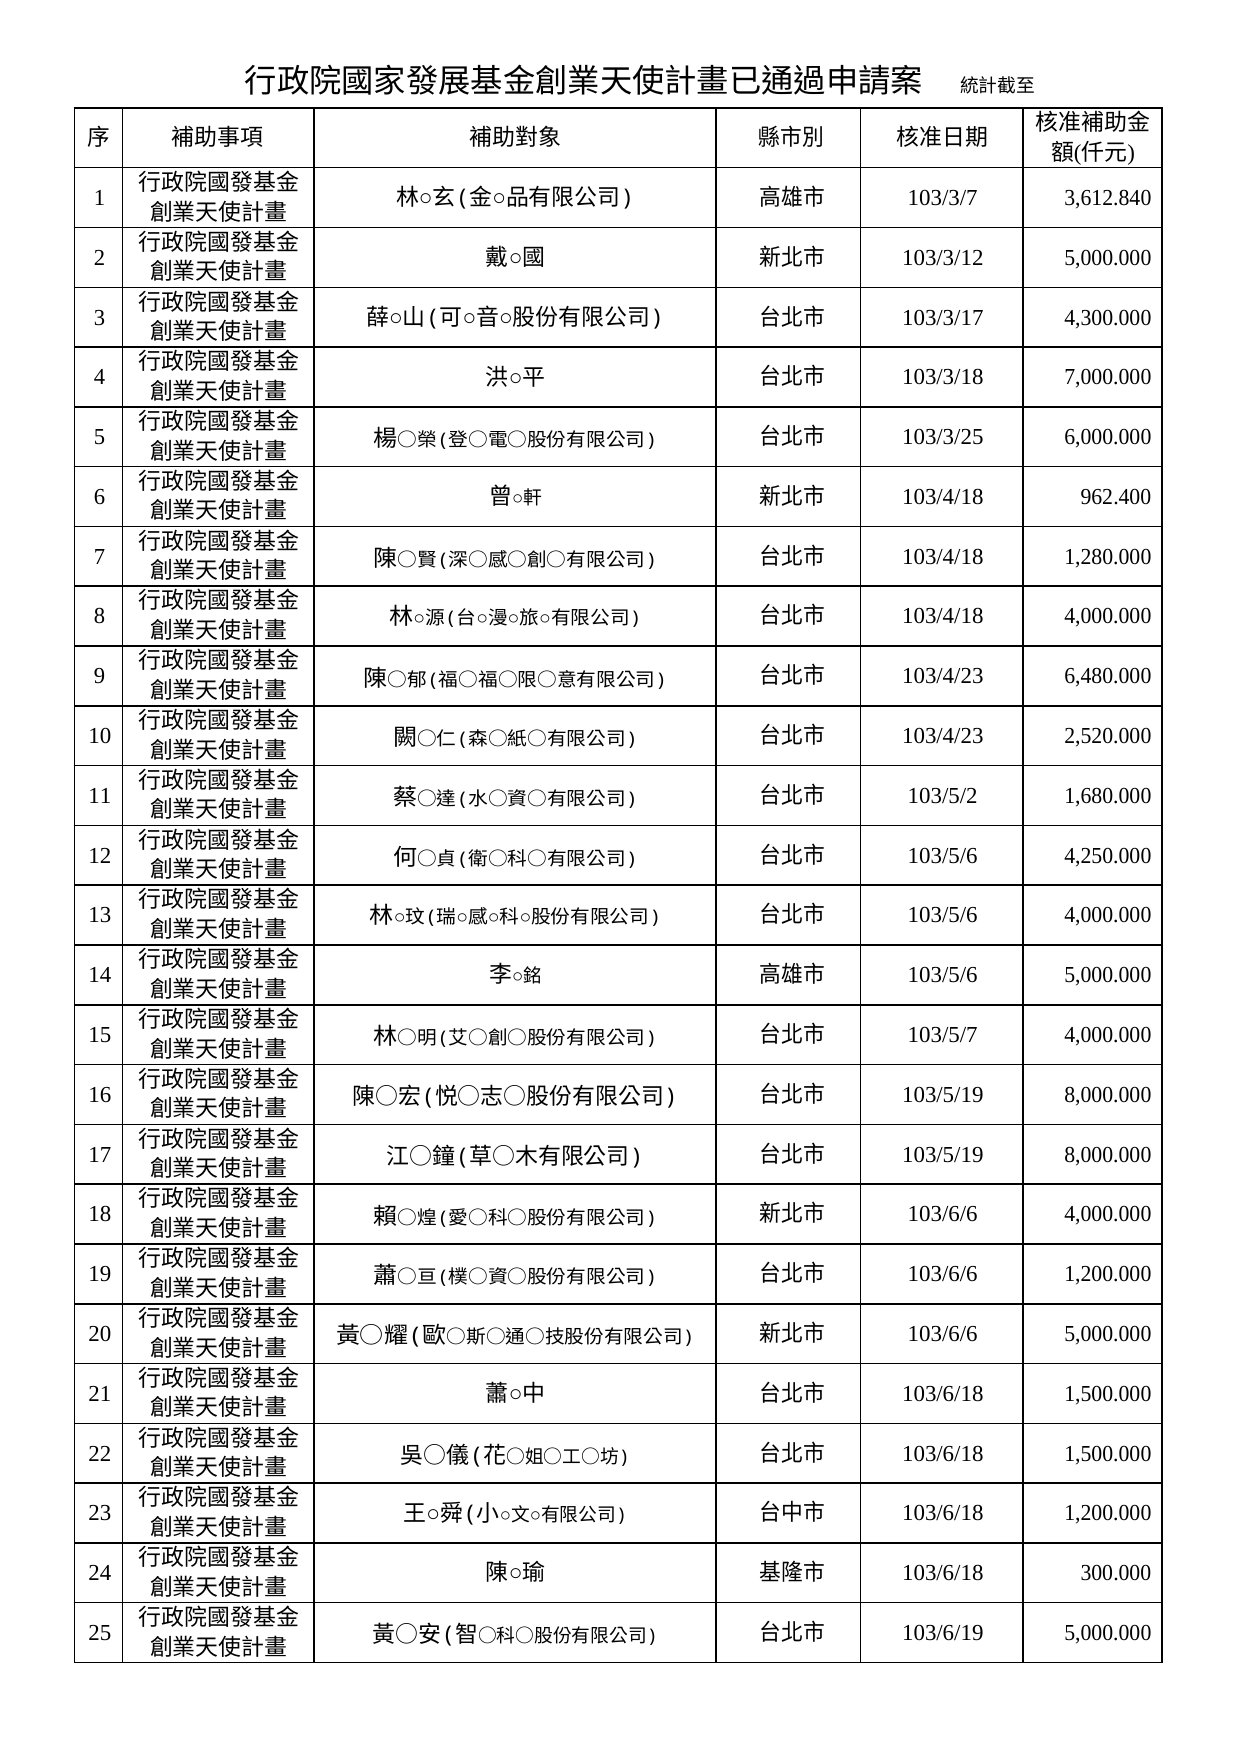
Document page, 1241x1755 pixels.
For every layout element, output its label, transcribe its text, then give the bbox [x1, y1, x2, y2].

table_cell 4 [75, 348, 122, 406]
table_cell 21 [75, 1364, 122, 1422]
table_cell 962.400 [1024, 467, 1161, 526]
table_cell 新北市 [717, 1185, 860, 1243]
table_cell 台北市 [717, 1245, 860, 1303]
table_cell 103/3/12 [861, 228, 1022, 286]
table_cell 新北市 [717, 228, 860, 286]
table_cell 8,000.000 [1024, 1125, 1161, 1183]
table_cell 蔡○達(水○資○有限公司) [315, 766, 715, 824]
table_cell 台北市 [717, 1364, 860, 1422]
table_cell 5,000.000 [1024, 1603, 1161, 1662]
table_cell 13 [75, 886, 122, 944]
table_cell 賴○煌(愛○科○股份有限公司) [315, 1185, 715, 1243]
table_cell 台北市 [717, 1006, 860, 1064]
table_cell 103/6/6 [861, 1305, 1022, 1363]
table_cell 103/5/7 [861, 1006, 1022, 1064]
table_cell 103/5/19 [861, 1125, 1022, 1183]
table_cell 25 [75, 1603, 122, 1662]
table_cell 行政院國發基金 創業天使計畫 [123, 228, 313, 286]
table_cell 行政院國發基金 創業天使計畫 [123, 1185, 313, 1243]
table_cell 103/4/18 [861, 467, 1022, 526]
table_cell 10 [75, 707, 122, 765]
table_cell 24 [75, 1544, 122, 1602]
table_cell 1,500.000 [1024, 1364, 1161, 1422]
table_cell 103/3/7 [861, 168, 1022, 227]
table_cell 行政院國發基金 創業天使計畫 [123, 467, 313, 526]
table_cell 17 [75, 1125, 122, 1183]
table_cell 1 [75, 168, 122, 227]
table_cell 8 [75, 587, 122, 645]
table_cell 6,000.000 [1024, 408, 1161, 466]
table_cell 洪○平 [315, 348, 715, 406]
table_cell 行政院國發基金 創業天使計畫 [123, 1305, 313, 1363]
table_cell 台北市 [717, 886, 860, 944]
table_cell 基隆市 [717, 1544, 860, 1602]
table_cell 林○玟(瑞○感○科○股份有限公司) [315, 886, 715, 944]
table_cell 103/6/6 [861, 1245, 1022, 1303]
table_cell 103/6/18 [861, 1424, 1022, 1482]
table_cell 2 [75, 228, 122, 286]
table_cell 103/5/6 [861, 946, 1022, 1004]
table_cell 台北市 [717, 1603, 860, 1662]
table_cell 闕○仁(森○紙○有限公司) [315, 707, 715, 765]
table_cell 新北市 [717, 1305, 860, 1363]
table_cell 103/5/19 [861, 1065, 1022, 1123]
table_cell 吳○儀(花○姐○工○坊) [315, 1424, 715, 1482]
table_cell 李○銘 [315, 946, 715, 1004]
table_cell 黃○安(智○科○股份有限公司) [315, 1603, 715, 1662]
table_cell 陳○賢(深○感○創○有限公司) [315, 527, 715, 585]
table_cell 台北市 [717, 766, 860, 824]
table_cell 台北市 [717, 826, 860, 884]
table_cell 4,000.000 [1024, 587, 1161, 645]
table_cell 1,200.000 [1024, 1245, 1161, 1303]
table_cell 台北市 [717, 647, 860, 705]
table_cell 18 [75, 1185, 122, 1243]
table_cell 2,520.000 [1024, 707, 1161, 765]
table_header 縣市別 [717, 109, 860, 167]
table_cell 行政院國發基金 創業天使計畫 [123, 168, 313, 227]
table_cell 行政院國發基金 創業天使計畫 [123, 1006, 313, 1064]
table_cell 1,280.000 [1024, 527, 1161, 585]
table_cell 台北市 [717, 1424, 860, 1482]
table_cell 陳○宏(悦○志○股份有限公司) [315, 1065, 715, 1123]
table_cell 陳○瑜 [315, 1544, 715, 1602]
table_cell 103/5/2 [861, 766, 1022, 824]
table_cell 103/5/6 [861, 886, 1022, 944]
table_cell 14 [75, 946, 122, 1004]
table_header 補助事項 [123, 109, 313, 167]
table_cell 台中市 [717, 1484, 860, 1542]
table_cell 4,250.000 [1024, 826, 1161, 884]
table_cell 王○舜(小○文○有限公司) [315, 1484, 715, 1542]
table_cell 3 [75, 288, 122, 346]
table_cell 103/3/17 [861, 288, 1022, 346]
table_cell 103/4/23 [861, 707, 1022, 765]
table_cell 台北市 [717, 288, 860, 346]
table_cell 4,000.000 [1024, 886, 1161, 944]
table_cell 行政院國發基金 創業天使計畫 [123, 1364, 313, 1422]
table_header 序 [75, 109, 122, 167]
table_cell 高雄市 [717, 946, 860, 1004]
table_cell 行政院國發基金 創業天使計畫 [123, 1125, 313, 1183]
table_cell 103/6/19 [861, 1603, 1022, 1662]
table_cell 16 [75, 1065, 122, 1123]
table_cell 1,200.000 [1024, 1484, 1161, 1542]
table_cell 103/6/18 [861, 1364, 1022, 1422]
table_cell 1,680.000 [1024, 766, 1161, 824]
table_cell 行政院國發基金 創業天使計畫 [123, 707, 313, 765]
table_cell 台北市 [717, 408, 860, 466]
table_cell 300.000 [1024, 1544, 1161, 1602]
table_cell 4,000.000 [1024, 1185, 1161, 1243]
table_cell 行政院國發基金 創業天使計畫 [123, 826, 313, 884]
table_cell 5,000.000 [1024, 946, 1161, 1004]
table_cell 103/4/18 [861, 587, 1022, 645]
table_cell 103/5/6 [861, 826, 1022, 884]
table_cell 行政院國發基金 創業天使計畫 [123, 288, 313, 346]
table_cell 林○源(台○漫○旅○有限公司) [315, 587, 715, 645]
table_cell 林○明(艾○創○股份有限公司) [315, 1006, 715, 1064]
table_cell 行政院國發基金 創業天使計畫 [123, 766, 313, 824]
table_cell 103/4/23 [861, 647, 1022, 705]
table_cell 15 [75, 1006, 122, 1064]
table_cell 台北市 [717, 348, 860, 406]
table_cell 9 [75, 647, 122, 705]
table_cell 4,300.000 [1024, 288, 1161, 346]
table_cell 103/6/18 [861, 1544, 1022, 1602]
table_cell 台北市 [717, 527, 860, 585]
table_cell 陳○郁(福○福○限○意有限公司) [315, 647, 715, 705]
table_cell 4,000.000 [1024, 1006, 1161, 1064]
table_cell 103/4/18 [861, 527, 1022, 585]
table_cell 103/3/18 [861, 348, 1022, 406]
table_cell 1,500.000 [1024, 1424, 1161, 1482]
table_cell 新北市 [717, 467, 860, 526]
table_cell 22 [75, 1424, 122, 1482]
table_cell 蕭○亘(樸○資○股份有限公司) [315, 1245, 715, 1303]
table_cell 7 [75, 527, 122, 585]
table_cell 5,000.000 [1024, 228, 1161, 286]
table_cell 黃○耀(歐○斯○通○技股份有限公司) [315, 1305, 715, 1363]
table_cell 103/6/18 [861, 1484, 1022, 1542]
table_cell 何○貞(衛○科○有限公司) [315, 826, 715, 884]
table_cell 行政院國發基金 創業天使計畫 [123, 1603, 313, 1662]
table_cell 103/6/6 [861, 1185, 1022, 1243]
table_header 核准日期 [861, 109, 1022, 167]
table_cell 23 [75, 1484, 122, 1542]
table_cell 12 [75, 826, 122, 884]
table_cell 台北市 [717, 1125, 860, 1183]
table_cell 行政院國發基金 創業天使計畫 [123, 408, 313, 466]
table_cell 7,000.000 [1024, 348, 1161, 406]
table_cell 6 [75, 467, 122, 526]
table_cell 薛○山(可○音○股份有限公司) [315, 288, 715, 346]
table_cell 行政院國發基金 創業天使計畫 [123, 1544, 313, 1602]
table_cell 103/3/25 [861, 408, 1022, 466]
table_cell 台北市 [717, 707, 860, 765]
table_cell 行政院國發基金 創業天使計畫 [123, 527, 313, 585]
table_cell 戴○國 [315, 228, 715, 286]
table_cell 8,000.000 [1024, 1065, 1161, 1123]
table_cell 曾○軒 [315, 467, 715, 526]
table_cell 高雄市 [717, 168, 860, 227]
table_cell 行政院國發基金 創業天使計畫 [123, 1484, 313, 1542]
table_cell 20 [75, 1305, 122, 1363]
table_cell 行政院國發基金 創業天使計畫 [123, 587, 313, 645]
table_cell 行政院國發基金 創業天使計畫 [123, 1424, 313, 1482]
table_cell 楊○榮(登○電○股份有限公司) [315, 408, 715, 466]
table_cell 行政院國發基金 創業天使計畫 [123, 946, 313, 1004]
table_cell 行政院國發基金 創業天使計畫 [123, 886, 313, 944]
table_cell 6,480.000 [1024, 647, 1161, 705]
table_cell 台北市 [717, 1065, 860, 1123]
table_cell 江○鐘(草○木有限公司) [315, 1125, 715, 1183]
table_cell 19 [75, 1245, 122, 1303]
table_header 補助對象 [315, 109, 715, 167]
table_cell 行政院國發基金 創業天使計畫 [123, 647, 313, 705]
table_cell 11 [75, 766, 122, 824]
table_cell 3,612.840 [1024, 168, 1161, 227]
table_cell 台北市 [717, 587, 860, 645]
table_cell 林○玄(金○品有限公司) [315, 168, 715, 227]
table_cell 行政院國發基金 創業天使計畫 [123, 1065, 313, 1123]
table_cell 5 [75, 408, 122, 466]
table_cell 蕭○中 [315, 1364, 715, 1422]
table_header 核准補助金 額(仟元) [1024, 109, 1161, 167]
table_cell 行政院國發基金 創業天使計畫 [123, 348, 313, 406]
table_cell 行政院國發基金 創業天使計畫 [123, 1245, 313, 1303]
table_cell 5,000.000 [1024, 1305, 1161, 1363]
